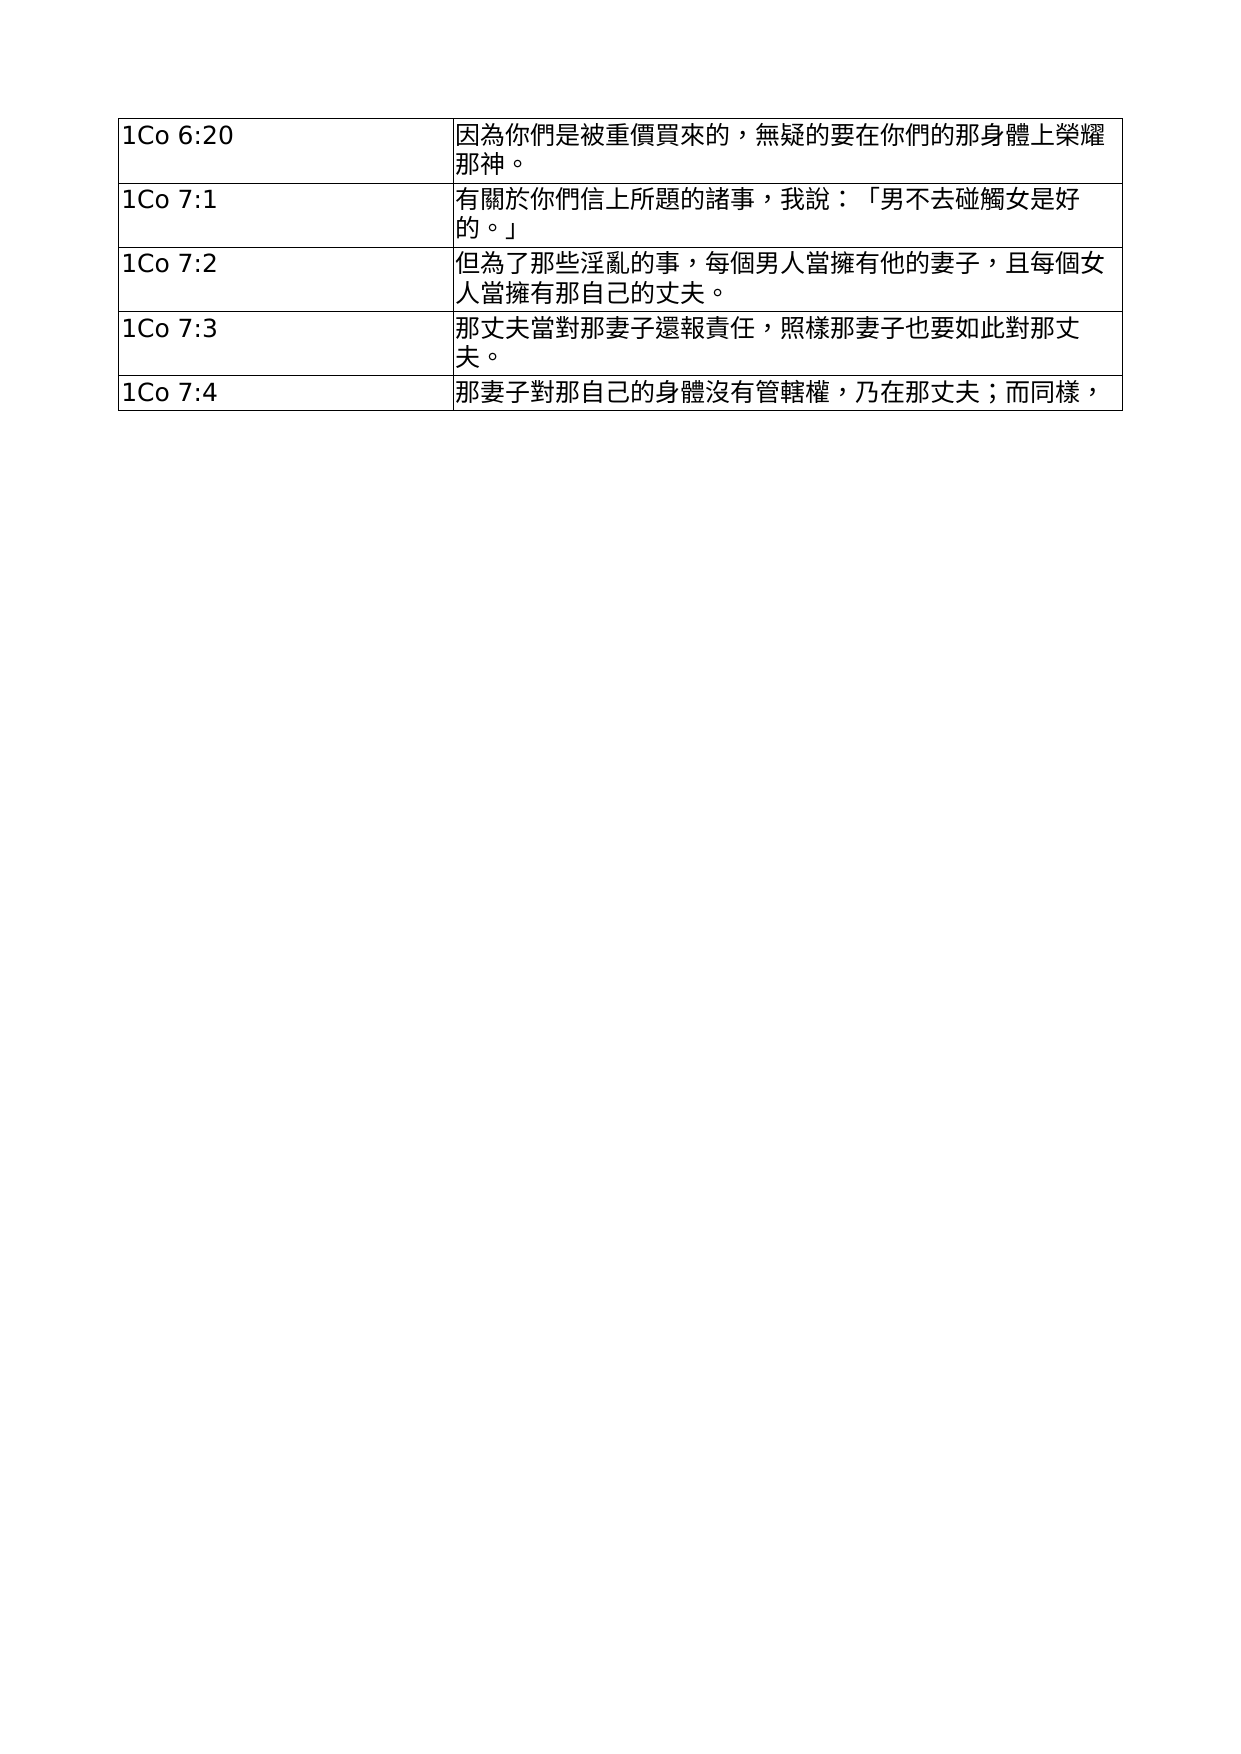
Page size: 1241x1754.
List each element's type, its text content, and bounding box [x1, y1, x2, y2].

table_cell 1Co 7:2 [119, 248, 453, 311]
table_cell 1Co 7:3 [119, 312, 453, 375]
table_cell 1Co 7:1 [119, 184, 453, 247]
table_cell 有關於你們信上所題的諸事，我說：「男不去碰觸女是好的。」 [454, 184, 1122, 247]
table_cell 那丈夫當對那妻子還報責任，照樣那妻子也要如此對那丈夫。 [454, 312, 1122, 375]
table_cell 因為你們是被重價買來的，無疑的要在你們的那身體上榮耀那神。 [454, 119, 1122, 182]
table_cell 但為了那些淫亂的事，每個男人當擁有他的妻子，且每個女人當擁有那自己的丈夫。 [454, 248, 1122, 311]
table_cell 那妻子對那自己的身體沒有管轄權，乃在那丈夫；而同樣， [454, 376, 1122, 410]
table_cell 1Co 7:4 [119, 376, 453, 410]
table_cell 1Co 6:20 [119, 119, 453, 182]
